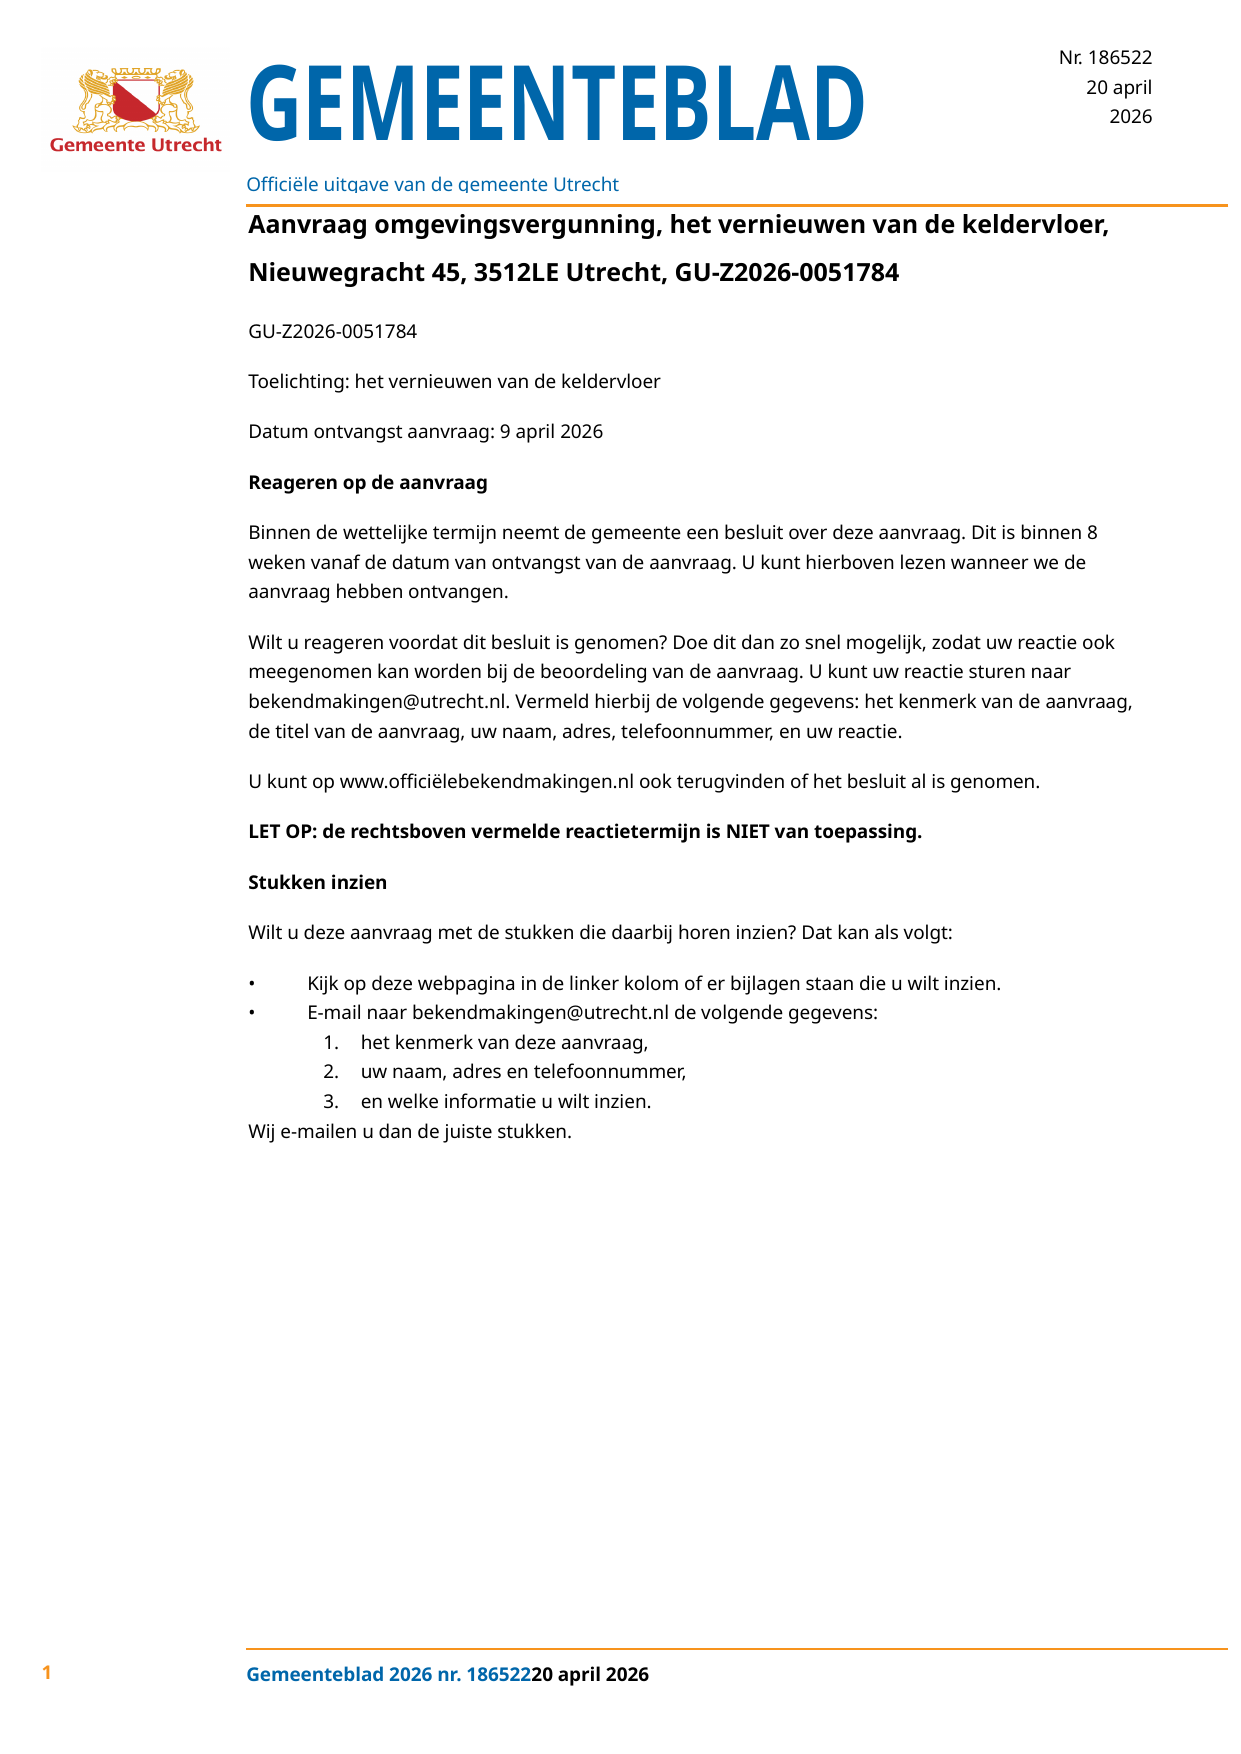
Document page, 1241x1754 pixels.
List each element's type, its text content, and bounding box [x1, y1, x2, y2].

text Toelichting: het vernieuwen van de keldervloer [248, 368, 1152, 394]
list Kijk op deze webpagina in de linker kolom of er bijlagen staan die u wilt inzien. [248, 970, 1152, 996]
text Aanvraag omgevingsvergunning, het vernieuwen van de keldervloer, Nieuwegracht 45, 3512LE Utrecht, GU-Z2026-0051784 [248, 207, 1152, 288]
list het kenmerk van deze aanvraag, [323, 1029, 1152, 1055]
text GU-Z2026-0051784 [248, 318, 1152, 344]
text U kunt op www.officiëlebekendmakingen.nl ook terugvinden of het besluit al is genomen. [248, 768, 1152, 794]
text Wilt u reageren voordat dit besluit is genomen? Doe dit dan zo snel mogelijk, zodat uw reactie ook meegenomen kan worden bij de beoordeling van de aanvraag. U kunt uw reactie sturen naar bekendmakingen@utrecht.nl. Vermeld hierbij de volgende gegevens: het kenmerk van de aanvraag, de titel van de aanvraag, uw naam, adres, telefoonnummer, en uw reactie. [248, 629, 1152, 744]
text Datum ontvangst aanvraag: 9 april 2026 [248, 419, 1152, 444]
text LET OP: de rechtsboven vermelde reactietermijn is NIET van toepassing. [248, 819, 1152, 844]
text Wilt u deze aanvraag met de stukken die daarbij horen inzien? Dat kan als volgt: [248, 919, 1152, 945]
text Stukken inzien [248, 869, 1152, 895]
text Reageren op de aanvraag [248, 469, 1152, 495]
picture [41, 47, 231, 172]
list uw naam, adres en telefoonnummer, [323, 1059, 1152, 1084]
list en welke informatie u wilt inzien. [323, 1088, 1152, 1114]
text Wij e-mailen u dan de juiste stukken. [248, 1118, 1152, 1144]
list E-mail naar bekendmakingen@utrecht.nl de volgende gegevens: [248, 999, 1152, 1025]
text Binnen de wettelijke termijn neemt de gemeente een besluit over deze aanvraag. Dit is binnen 8 weken vanaf de datum van ontvangst van de aanvraag. U kunt hierboven lezen wanneer we de aanvraag hebben ontvangen. [248, 519, 1152, 604]
